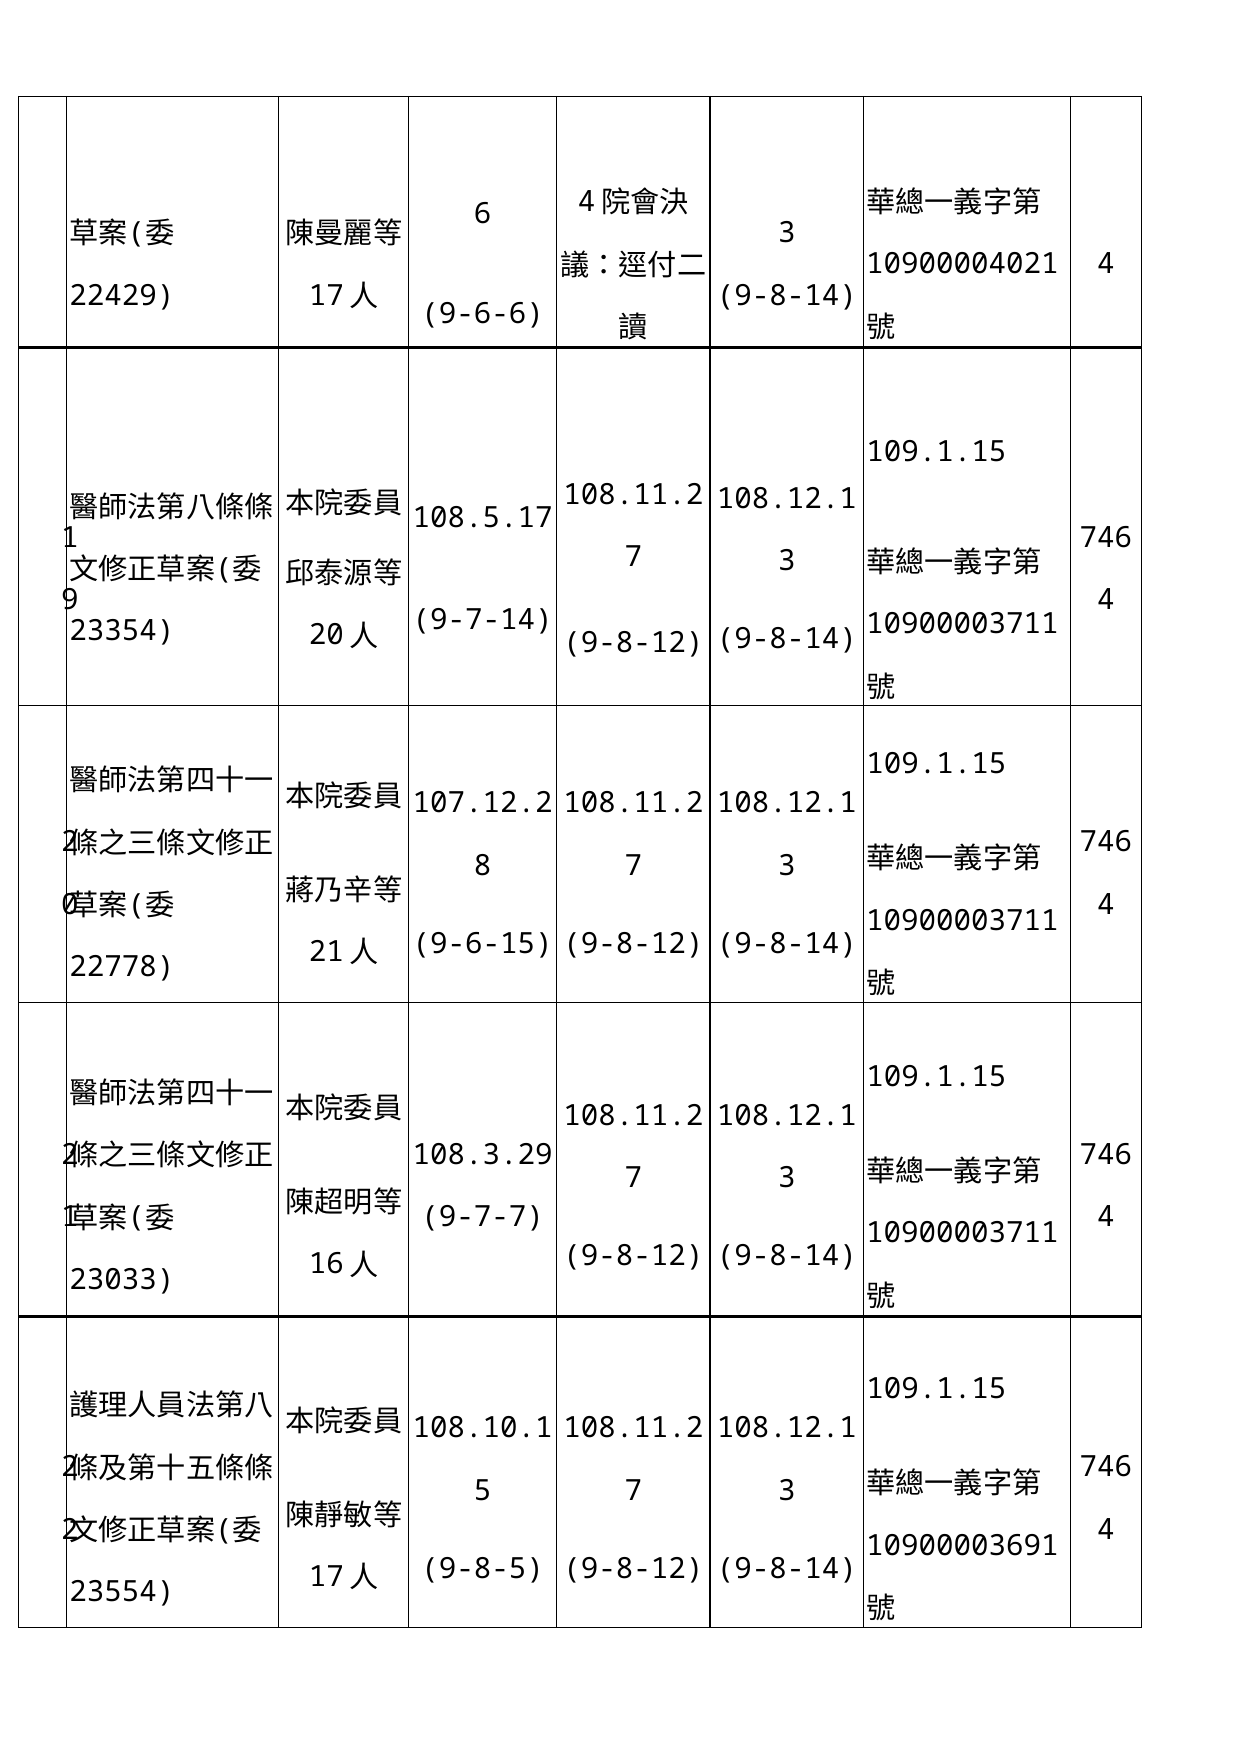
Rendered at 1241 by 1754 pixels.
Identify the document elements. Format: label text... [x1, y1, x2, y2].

table_cell 108.11.27 (9-8-12) [557, 1318, 709, 1627]
table_cell 6 (9-6-6) [409, 97, 556, 346]
table_cell 3 (9-8-14) [711, 97, 863, 346]
table_cell 109.1.15 華總一義字第10900003711號 [864, 349, 1070, 705]
table_cell 陳曼麗等17人 [279, 97, 408, 346]
table_cell 醫師法第八條條文修正草案(委23354) [67, 349, 278, 705]
table_cell 108.11.27 (9-8-12) [557, 1003, 709, 1314]
table_cell 109.1.15 華總一義字第10900003711號 [864, 706, 1070, 1002]
table_cell 109.1.15 華總一義字第10900003711號 [864, 1003, 1070, 1314]
table_cell 醫師法第四十一條之三條文修正草案(委23033) [67, 1003, 278, 1314]
table_cell 4院會決議：逕付二讀 [557, 97, 709, 346]
table_cell [19, 1318, 66, 1627]
table_cell 108.12.13 (9-8-14) [711, 1318, 863, 1627]
table_cell [19, 97, 66, 346]
table_cell 醫師法第四十一條之三條文修正草案(委22778) [67, 706, 278, 1002]
table_cell 4 [1071, 97, 1141, 346]
table_cell 108.12.13 (9-8-14) [711, 1003, 863, 1314]
table_cell [19, 1003, 66, 1314]
table_cell 108.12.13 (9-8-14) [711, 706, 863, 1002]
table_cell 本院委員 陳靜敏等17人 [279, 1318, 408, 1627]
table_cell 7464 [1071, 1318, 1141, 1627]
table_cell 本院委員 邱泰源等20人 [279, 349, 408, 705]
table_cell 7464 [1071, 349, 1141, 705]
table_cell 本院委員 蔣乃辛等21人 [279, 706, 408, 1002]
table_cell 7464 [1071, 706, 1141, 1002]
table_cell 護理人員法第八條及第十五條條文修正草案(委23554) [67, 1318, 278, 1627]
table_cell 107.12.28 (9-6-15) [409, 706, 556, 1002]
table_cell 108.12.13 (9-8-14) [711, 349, 863, 705]
table_cell 109.1.15 華總一義字第10900003691號 [864, 1318, 1070, 1627]
table_cell 本院委員 陳超明等16人 [279, 1003, 408, 1314]
table_cell 108.11.27 (9-8-12) [557, 349, 709, 705]
table_cell 醫療器材管理法草案(委22429) [67, 97, 278, 346]
table_cell [19, 706, 66, 1002]
table_cell 108.5.17 (9-7-14) [409, 349, 556, 705]
table_cell 108.3.29 (9-7-7) [409, 1003, 556, 1314]
table_cell 7464 [1071, 1003, 1141, 1314]
table_cell 108.11.27 (9-8-12) [557, 706, 709, 1002]
table_cell 108.10.15 (9-8-5) [409, 1318, 556, 1627]
table_cell [19, 349, 66, 705]
table_cell 華總一義字第10900004021號 [864, 97, 1070, 346]
